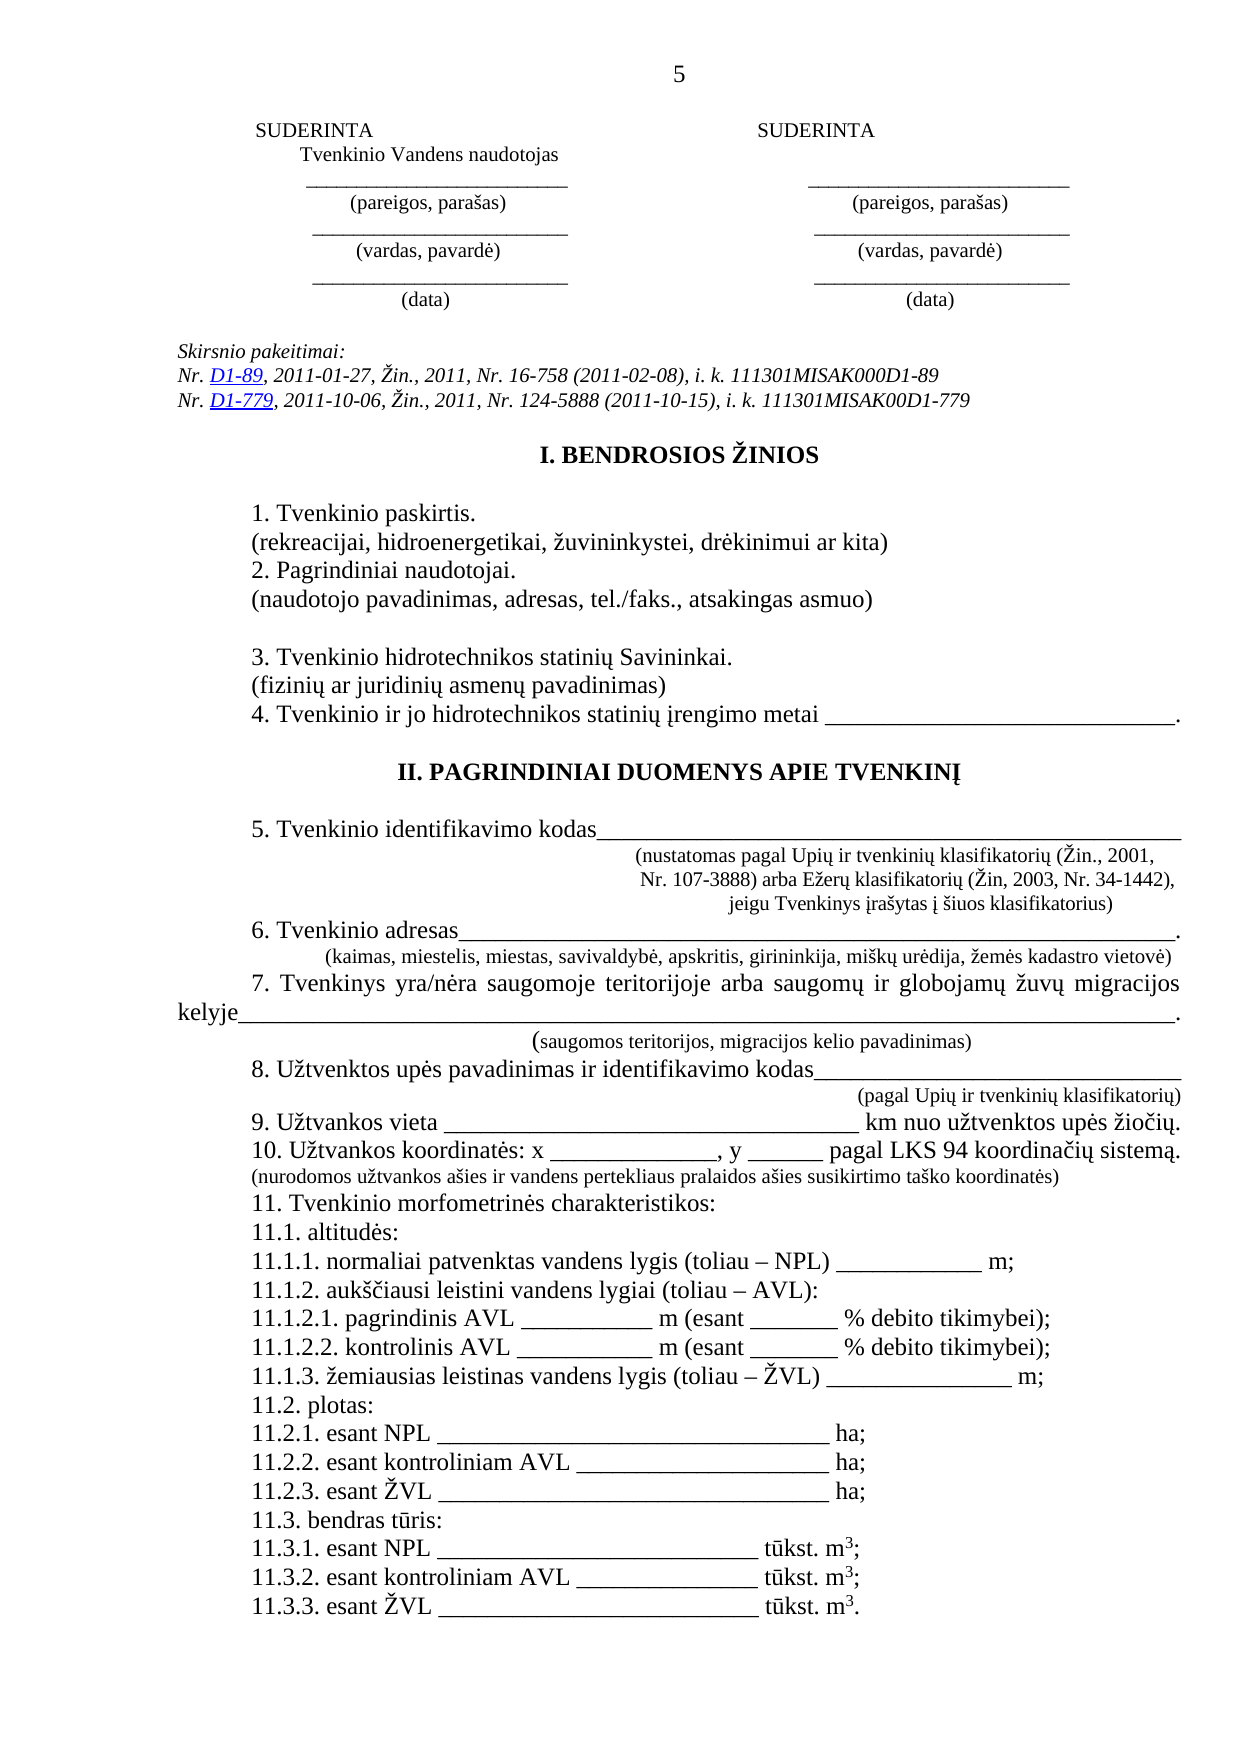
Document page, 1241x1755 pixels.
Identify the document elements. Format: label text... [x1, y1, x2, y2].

text 6. Tvenkinio adresas . [177, 915, 1181, 944]
text jeigu Tvenkinys įrašytas į šiuos klasifikatorius) [177, 891, 1181, 915]
text 1. Tvenkinio paskirtis. [177, 498, 1181, 527]
text 11.3.2. esant kontroliniam AVL tūkst. m3; [177, 1562, 1181, 1591]
text 11.3. bendras tūris: [177, 1505, 1181, 1533]
text (pagal Upių ir tvenkinių klasifikatorių) [177, 1083, 1181, 1107]
table_header SUDERINTA (pareigos, parašas) (vardas, pavardė) (data) [679, 118, 1181, 311]
text 2. Pagrindiniai naudotojai. [177, 555, 1181, 584]
text 11.3.3. esant ŽVL tūkst. m3. [177, 1591, 1181, 1620]
text 11.1.2.1. pagrindinis AVL m (esant _______ % debito tikimybei); [177, 1303, 1181, 1332]
text Nr. D1-779, 2011-10-06, Žin., 2011, Nr. 124-5888 (2011-10-15), i. k. 111301MISAK00D1-779 [177, 387, 1181, 412]
text I. BENDROSIOS ŽINIOS [177, 440, 1181, 469]
text (naudotojo pavadinimas, adresas, tel./faks., atsakingas asmuo) [177, 584, 1181, 613]
text (rekreacijai, hidroenergetikai, žuvininkystei, drėkinimui ar kita) [177, 527, 1181, 555]
text 5. Tvenkinio identifikavimo kodas [177, 814, 1181, 843]
text 11.1. altitudės: [177, 1217, 1181, 1246]
text (nurodomos užtvankos ašies ir vandens pertekliaus pralaidos ašies susikirtimo taško koordinatės) [177, 1164, 1181, 1188]
text 9. Užtvankos vieta km nuo užtvenktos upės žiočių. [177, 1107, 1181, 1136]
text 11.1.3. žemiausias leistinas vandens lygis (toliau – ŽVL) m; [177, 1361, 1181, 1390]
text 11.1.2.2. kontrolinis AVL m (esant _______ % debito tikimybei); [177, 1332, 1181, 1361]
text (fizinių ar juridinių asmenų pavadinimas) [177, 670, 1181, 699]
text 11.2.2. esant kontroliniam AVL ha; [177, 1447, 1181, 1476]
text 3. Tvenkinio hidrotechnikos statinių Savininkai. [177, 642, 1181, 670]
text 11.2.3. esant ŽVL ha; [177, 1476, 1181, 1505]
text 11.1.2. aukščiausi leistini vandens lygiai (toliau – AVL): [177, 1275, 1181, 1303]
text Nr. 107-3888) arba Ežerų klasifikatorių (Žin, 2003, Nr. 34-1442), [177, 867, 1181, 891]
text 11.1.1. normaliai patvenktas vandens lygis (toliau – NPL) m; [177, 1246, 1181, 1275]
text 10. Užtvankos koordinatės: x , y ______ pagal LKS 94 koordinačių sistemą. [177, 1136, 1181, 1164]
text 8. Užtvenktos upės pavadinimas ir identifikavimo kodas [177, 1054, 1181, 1083]
text 11. Tvenkinio morfometrinės charakteristikos: [177, 1188, 1181, 1217]
text (saugomos teritorijos, migracijos kelio pavadinimas) [177, 1025, 1181, 1054]
text (nustatomas pagal Upių ir tvenkinių klasifikatorių (Žin., 2001, [177, 843, 1181, 867]
text 7. Tvenkinys yra/nėra saugomoje teritorijoje arba saugomų ir globojamų žuvų migracijos kelyje . [177, 968, 1181, 1025]
text 4. Tvenkinio ir jo hidrotechnikos statinių įrengimo metai . [177, 699, 1181, 728]
text (kaimas, miestelis, miestas, savivaldybė, apskritis, girininkija, miškų urėdija, žemės kadastro vietovė) [177, 944, 1181, 968]
text 11.2. plotas: [177, 1390, 1181, 1418]
text 11.2.1. esant NPL ha; [177, 1418, 1181, 1447]
text 11.3.1. esant NPL tūkst. m3; [177, 1533, 1181, 1562]
text Skirsnio pakeitimai: [177, 339, 1181, 363]
table_header SUDERINTA Tvenkinio Vandens naudotojas (pareigos, parašas) (vardas, pavardė) (data) [177, 118, 679, 311]
text Nr. D1-89, 2011-01-27, Žin., 2011, Nr. 16-758 (2011-02-08), i. k. 111301MISAK000D1-89 [177, 363, 1181, 387]
text II. PAGRINDINIAI DUOMENYS APIE TVENKINĮ [177, 757, 1181, 785]
